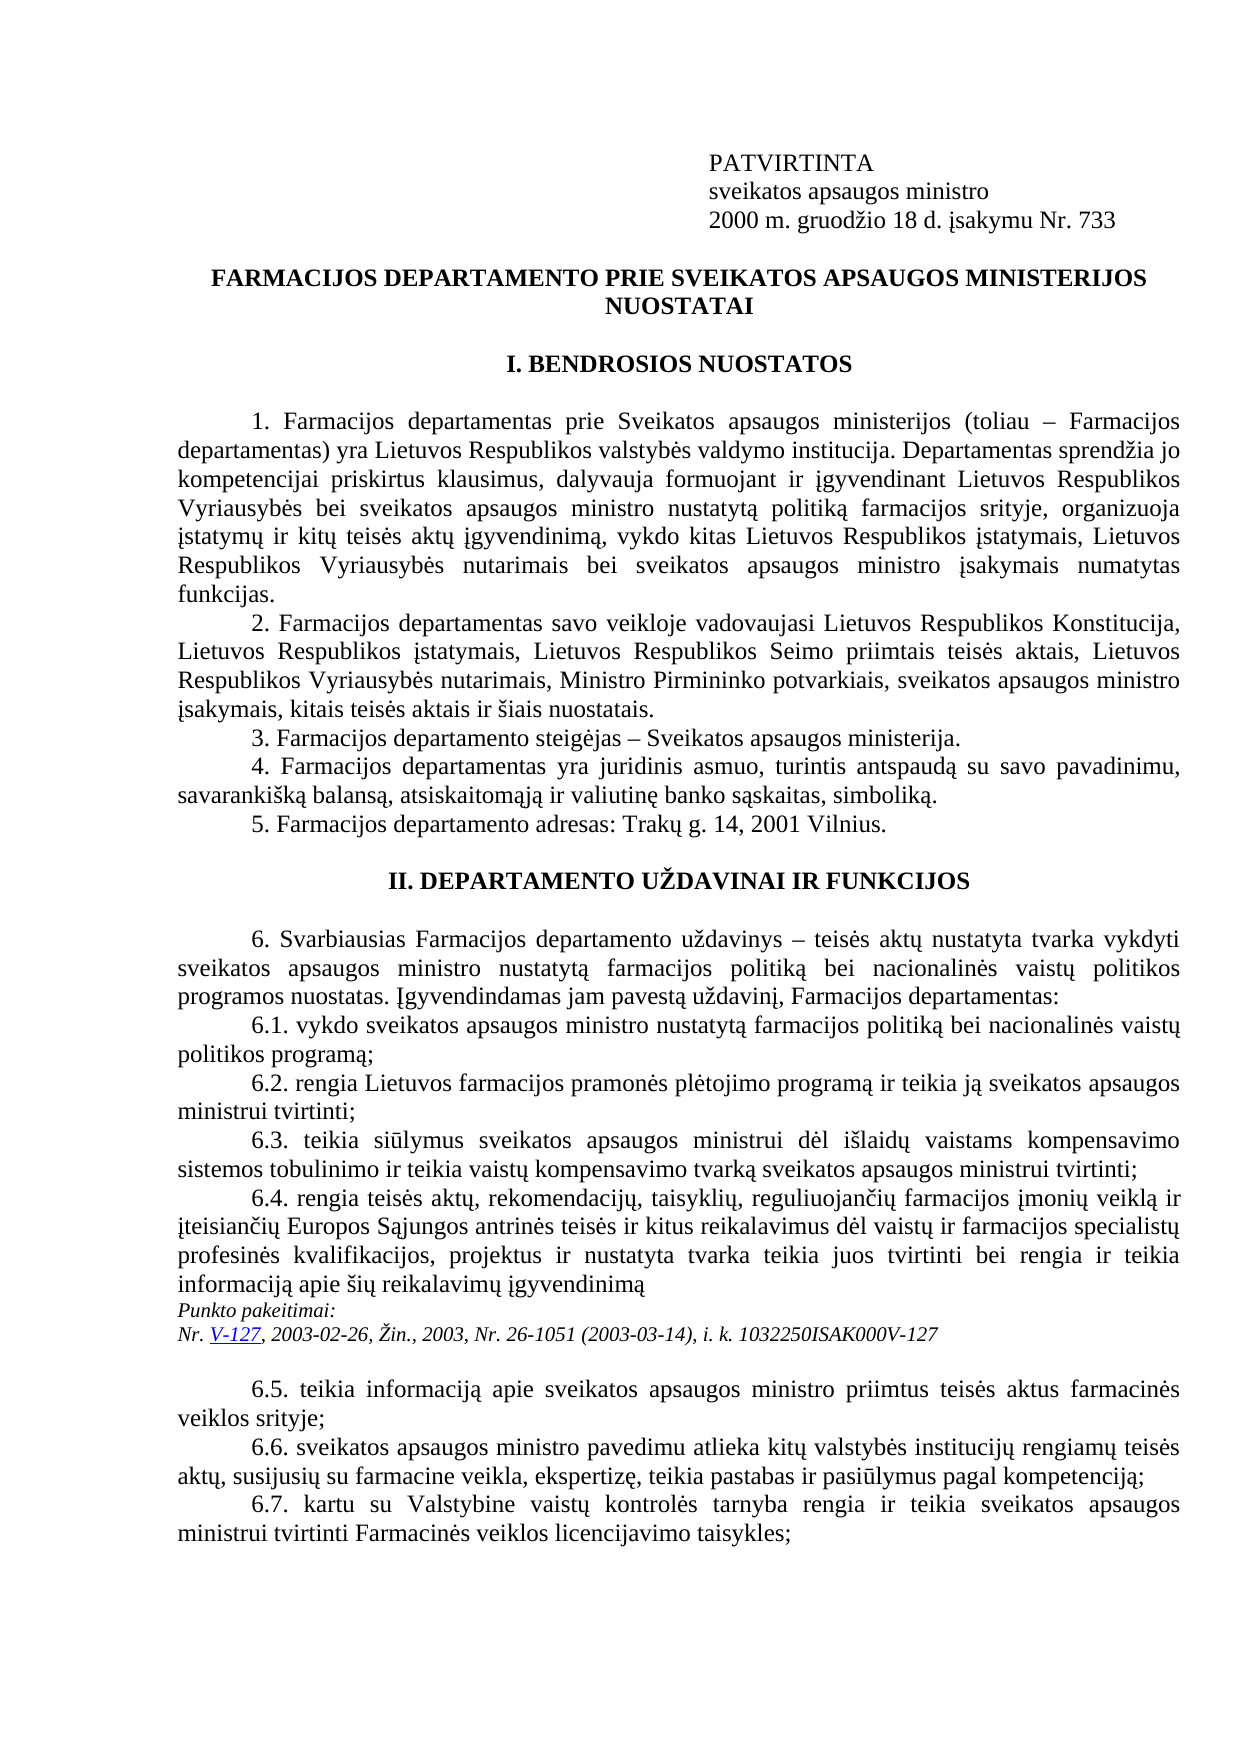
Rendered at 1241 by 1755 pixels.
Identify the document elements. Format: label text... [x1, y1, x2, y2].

text 6.5. teikia informaciją apie sveikatos apsaugos ministro priimtus teisės aktus farmacinės veiklos srityje; [177, 1374, 1181, 1432]
text 4. Farmacijos departamentas yra juridinis asmuo, turintis antspaudą su savo pavadinimu, savarankišką balansą, atsiskaitomąją ir valiutinę banko sąskaitas, simboliką. [177, 751, 1181, 809]
text 2000 m. gruodžio 18 d. įsakymu Nr. 733 [177, 205, 1181, 234]
text 6.7. kartu su Valstybine vaistų kontrolės tarnyba rengia ir teikia sveikatos apsaugos ministrui tvirtinti Farmacinės veiklos licencijavimo taisykles; [177, 1489, 1181, 1547]
text 6. Svarbiausias Farmacijos departamento uždavinys – teisės aktų nustatyta tvarka vykdyti sveikatos apsaugos ministro nustatytą farmacijos politiką bei nacionalinės vaistų politikos programos nuostatas. Įgyvendindamas jam pavestą uždavinį, Farmacijos departamentas: [177, 924, 1181, 1010]
text 6.6. sveikatos apsaugos ministro pavedimu atlieka kitų valstybės institucijų rengiamų teisės aktų, susijusių su farmacine veikla, ekspertizę, teikia pastabas ir pasiūlymus pagal kompetenciją; [177, 1432, 1181, 1489]
text 2. Farmacijos departamentas savo veikloje vadovaujasi Lietuvos Respublikos Konstitucija, Lietuvos Respublikos įstatymais, Lietuvos Respublikos Seimo priimtais teisės aktais, Lietuvos Respublikos Vyriausybės nutarimais, Ministro Pirmininko potvarkiais, sveikatos apsaugos ministro įsakymais, kitais teisės aktais ir šiais nuostatais. [177, 608, 1181, 723]
text Nr. V-127, 2003-02-26, Žin., 2003, Nr. 26-1051 (2003-03-14), i. k. 1032250ISAK000V-127 [177, 1322, 1181, 1346]
text I. BENDROSIOS NUOSTATOS [177, 349, 1181, 378]
text 5. Farmacijos departamento adresas: Trakų g. 14, 2001 Vilnius. [177, 809, 1181, 838]
text Punkto pakeitimai: [177, 1298, 1181, 1322]
text sveikatos apsaugos ministro [177, 176, 1181, 205]
text 6.3. teikia siūlymus sveikatos apsaugos ministrui dėl išlaidų vaistams kompensavimo sistemos tobulinimo ir teikia vaistų kompensavimo tvarką sveikatos apsaugos ministrui tvirtinti; [177, 1125, 1181, 1183]
text II. DEPARTAMENTO UŽDAVINAI IR FUNKCIJOS [177, 866, 1181, 895]
text 6.4. rengia teisės aktų, rekomendacijų, taisyklių, reguliuojančių farmacijos įmonių veiklą ir įteisiančių Europos Sąjungos antrinės teisės ir kitus reikalavimus dėl vaistų ir farmacijos specialistų profesinės kvalifikacijos, projektus ir nustatyta tvarka teikia juos tvirtinti bei rengia ir teikia informaciją apie šių reikalavimų įgyvendinimą [177, 1183, 1181, 1298]
text 6.1. vykdo sveikatos apsaugos ministro nustatytą farmacijos politiką bei nacionalinės vaistų politikos programą; [177, 1010, 1181, 1068]
text FARMACIJOS DEPARTAMENTO PRIE SVEIKATOS APSAUGOS MINISTERIJOS NUOSTATAI [177, 263, 1181, 320]
text 6.2. rengia Lietuvos farmacijos pramonės plėtojimo programą ir teikia ją sveikatos apsaugos ministrui tvirtinti; [177, 1068, 1181, 1125]
text 3. Farmacijos departamento steigėjas – Sveikatos apsaugos ministerija. [177, 723, 1181, 751]
text 1. Farmacijos departamentas prie Sveikatos apsaugos ministerijos (toliau – Farmacijos departamentas) yra Lietuvos Respublikos valstybės valdymo institucija. Departamentas sprendžia jo kompetencijai priskirtus klausimus, dalyvauja formuojant ir įgyvendinant Lietuvos Respublikos Vyriausybės bei sveikatos apsaugos ministro nustatytą politiką farmacijos srityje, organizuoja įstatymų ir kitų teisės aktų įgyvendinimą, vykdo kitas Lietuvos Respublikos įstatymais, Lietuvos Respublikos Vyriausybės nutarimais bei sveikatos apsaugos ministro įsakymais numatytas funkcijas. [177, 406, 1181, 608]
text PATVIRTINTA [709, 148, 1181, 176]
